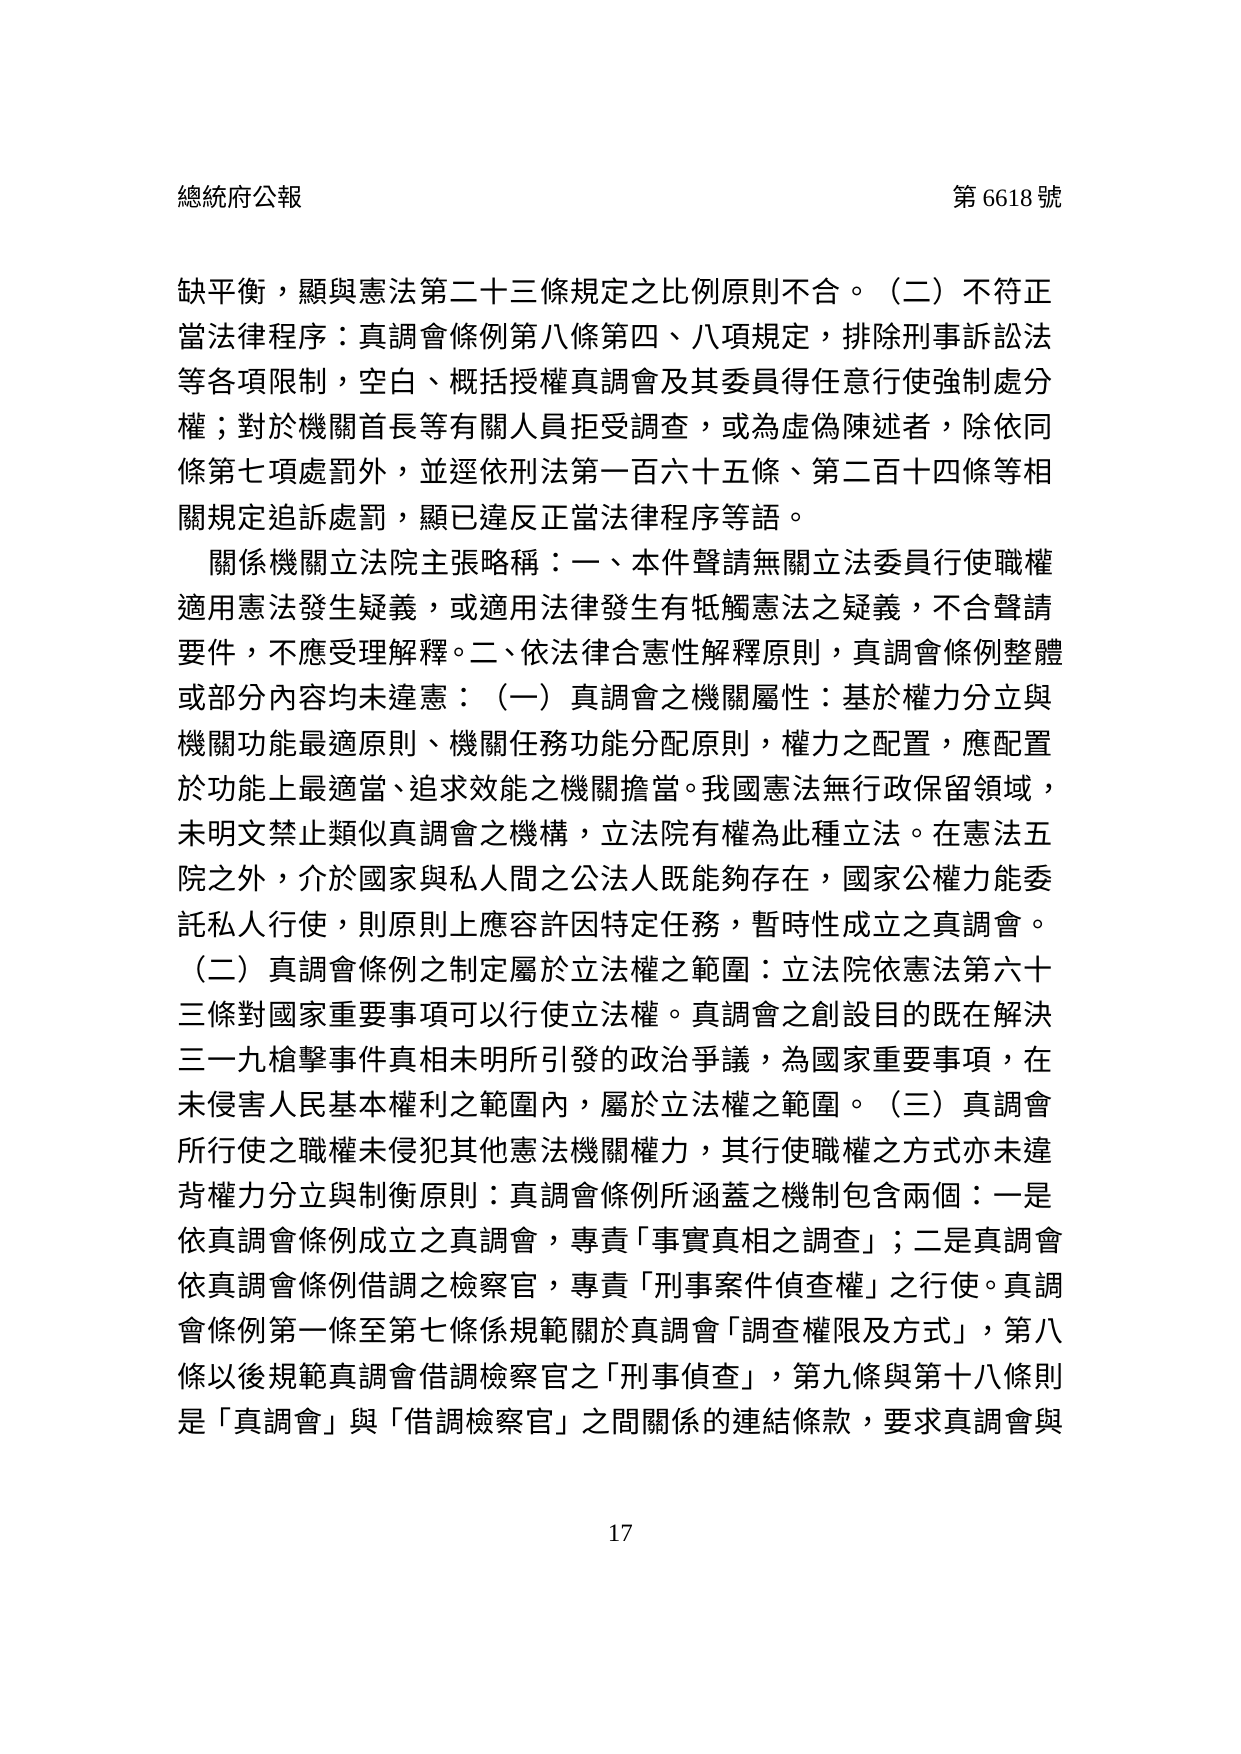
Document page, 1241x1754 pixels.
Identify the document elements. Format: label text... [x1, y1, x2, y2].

text 關係機關立法院主張略稱：一、本件聲請無關立法委員行使職權適用憲法發生疑義，或適用法律發生有牴觸憲法之疑義，不合聲請要件，不應受理解釋。二、依法律合憲性解釋原則，真調會條例整體或部分內容均未違憲：（一）真調會之機關屬性：基於權力分立與機關功能最適原則、機關任務功能分配原則，權力之配置，應配置於功能上最適當、追求效能之機關擔當。我國憲法無行政保留領域，未明文禁止類似真調會之機構，立法院有權為此種立法。在憲法五院之外，介於國家與私人間之公法人既能夠存在，國家公權力能委託私人行使，則原則上應容許因特定任務，暫時性成立之真調會。（二）真調會條例之制定屬於立法權之範圍：立法院依憲法第六十三條對國家重要事項可以行使立法權。真調會之創設目的既在解決三一九槍擊事件真相未明所引發的政治爭議，為國家重要事項，在未侵害人民基本權利之範圍內，屬於立法權之範圍。（三）真調會所行使之職權未侵犯其他憲法機關權力，其行使職權之方式亦未違背權力分立與制衡原則：真調會條例所涵蓋之機制包含兩個：一是依真調會條例成立之真調會，專責「事實真相之調查」；二是真調會依真調會條例借調之檢察官，專責「刑事案件偵查權」之行使。真調會條例第一條至第七條係規範關於真調會「調查權限及方式」，第八條以後規範真調會借調檢察官之「刑事偵查」，第九條與第十八條則是「真調會」與「借調檢察官」之間關係的連結條款，要求真調會與借調檢察官相互協助。二機關分別行使調查權及檢察權並相互合作，均未侵犯行政與檢察機關之權力，故未違反權力分立原則。又真調會條例並未賦予真調會裁判權，自無侵害司法權（審判權）之可言。（四）真調會經費支應之規定不牴觸憲法：真調會條例第十一條第二項規定真調會所需經費得動支第二預備金，有預算法第七十條第三款及本條例第十一條第二項為法源依據，具有其合法性，且預算動支方式既未增加支出，不違反憲法第七十條；又第二預備金之動支並非行政院專屬權，立法權並非不能介入，於此並未侵害行政固有權。（五）真調會委員之任命及真調會之組成方式不牴觸憲法：真調會條例第二條規定真調會委員以政黨比例推薦之方式早存在於其他組織，並不會造成政黨的操控，合乎公正性、專業性，類似情形，如中央選舉委員會委員之推薦。真調會條例第十六條並未侵犯總統人事任命權。（六）真調會條例未侵害人民基本權利及正當法律程序：真調會條例第八條第四、六、九項及第十條等規定，必須與第八條、第九條併為整體解釋，則該等強制處分權實均屬於「借調檢察官」之既有職權，並非法律授與真調會限制人身自由之特殊權限。另真調會條例賦予真調會必要之調查權，依該條例第一條第二項、第八條第二項規定，均必須依據法律行使權限。且法律規定概括不必然違憲，可準用行政程序法第一百五十二條以下法規命令之訂定程序，訂定發布行政規則，真調會工作要點合乎此法理。且人民權利受侵害，可依情況分別提起訴願、行政訴訟或請求國家賠償等，本已提供權利保護與救濟管道，與人民基本權利保護之要求，並無牴觸等語。 [177, 537, 1063, 1441]
text 本件聲請人主張略稱：一、真調會之機關屬性違憲：真調會不僅完全取代檢察機關之偵查（第八條第一、二、三項），可以借調檢察官（第九條第一項），指揮檢察官起訴（第十三條第一項），甚至干預法院獨立審判（第十三條第三項），干預監察院之調查權（第八條第三項），並擁有內部組織權，得自行籌辦辦公處所、行政事務與進用人員（第十一條第一項），且預算由行政院第二預備金項下支應，行政院不得拒絕（第十一條第二項），此種權力集中之特設機關，不受其他機關制衡，與自由民主憲政秩序完全不容。真調會無法歸屬於憲法規定之任何憲法機關，亦不受五院體制之限制，卻可同時行使司法權、監察權、立法院文件調閱權及行政權，是違憲之混合機關。二、制定真調會條例逾越立法權限：立法院透過真調會條例創設違憲之混合機關，已逾越立法權之權限範圍，牴觸民主正當性要求。三、制定真調會條例違反權力分立原則：真調會條例係針對三一九槍擊事件之個案立法，造成立法與執行的融合，違反權力分立，應認為無效。四、真調會所行使之職權已侵犯其他憲法機關權力，違反權力分立原則：（一）侵犯總統豁免權及人事任命權：依真調會條例第八條規定，真調會之調查對象包括總統，且總統亦不得以國家機密為由，拒絕真調會或真調會委員之調查，顯然違反憲法第五十二條規定而無效；真調會委員任命方式完全剝奪總統之人事任命權，違反憲法第四十一條而無效。（二）侵犯檢察官偵查權之核心領域：１、依真調會條例第八條第一、二、三項及第九條規定，真調會已取代檢察機關。２、依真調會條例第十三條第一、三項規定，真調會不僅掌握個案之刑事偵查權，甚至可以指揮檢察官起訴，使立法權與執行權合而為一，嚴重破壞刑事訴訟上之權力分立與法治國原則。（三）侵犯司法權之核心領域：真調會條例第十三條第三項規定法院確定判決所認定之事實與真調會所認定之事實有所不同時，必須以真調會之認定為準，已經侵犯審判獨立之核心，明顯違反憲法第八十條。（四）侵犯監察院調查權之核心領域：１、真調會條例第八條第三、四、五及六項規定，將原本不屬於立法院之國會調查權，賦予真調會，逾越司法院釋字第三二五號解釋對監察院行使調查權所設定之範圍。五、真調會經費支應之規定，牴觸憲法：立法院不得要求行政院為特定預算科目之支出，否則即屬違憲。真調會條例第十一條第二項規定，嚴重混淆立法與行政之界限，紊亂責任政治體制，與憲法第七十條及司法院釋字第二六四號、第三九一號解釋牴觸。六、真調會之組成方式，牴觸憲法：（一）真調會以政黨取代人民：真調會條例第二條第二項規定真調會委員由各政黨（團）推薦，而政黨並不能代表全體人民，因此真調會委員之推薦已違反人員與組織之正當性，使中國國民黨與親民黨可推薦之委員共計九人，可以完全掌控真調會之運作。（二）真調會委員無任期規定：依真調會條例第十五條第一項規定，少數黨「推薦」的委員，隨時有被多數黨委員以「言行不當」予以除名之可能；而多數黨「推薦」之委員違憲任職後，便無人可將之解職，亦違反權力有限付託之民主原則。七、真調會條例侵害人民基本權利，不符比例原則及正當法律程序：（一）不符比例原則：真調會條例第八條第七項規定，違反同條第一、二、三、四、六項規定者，處機關首長及行為人新臺幣十萬元以上一百萬元以下罰鍰，並得連續處罰之。其所追求的目的並不合憲，因此通不過目的合憲性審查。又真調會條例第一條第一項明定以平息選舉爭議、安定政局為其立法目的，惟在手段上，就強制處分權之行使，空白、概括授權真調會委員行使，嚴重侵犯人民自由、隱私等基本權，手段既非侵害最小，手段與目的相比更屬欠缺平衡，顯與憲法第二十三條規定之比例原則不合。（二）不符正當法律程序：真調會條例第八條第四、八項規定，排除刑事訴訟法等各項限制，空白、概括授權真調會及其委員得任意行使強制處分權；對於機關首長等有關人員拒受調查，或為虛偽陳述者，除依同條第七項處罰外，並逕依刑法第一百六十五條、第二百十四條等相關規定追訴處罰，顯已違反正當法律程序等語。 [177, 266, 1063, 537]
